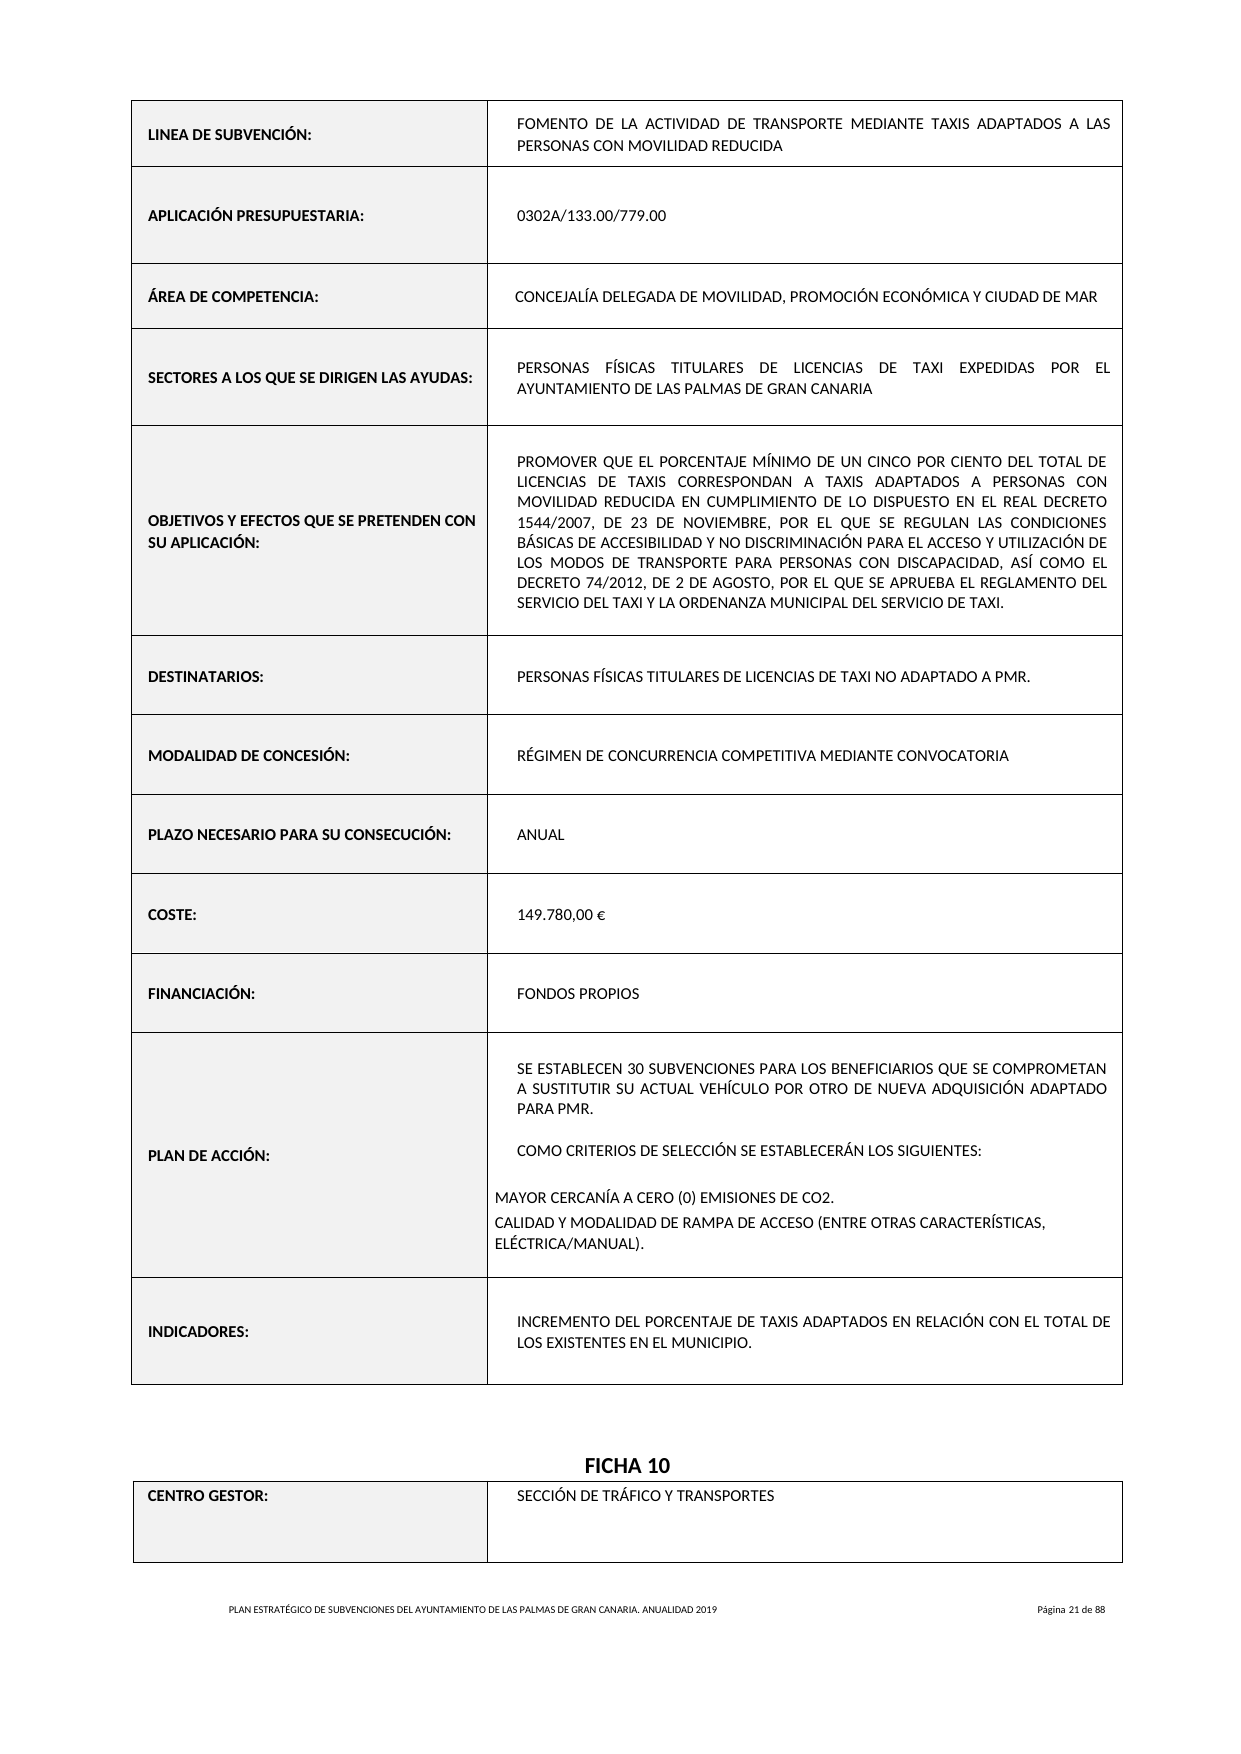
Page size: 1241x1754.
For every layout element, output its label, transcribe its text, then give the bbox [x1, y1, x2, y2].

table_cell CONCEJALÍA DELEGADA DE MOVILIDAD, PROMOCIÓN ECONÓMICA Y CIUDAD DE MAR [488, 264, 1122, 328]
table_cell PLAZO NECESARIO PARA SU CONSECUCIÓN: [132, 795, 487, 873]
table_cell FOMENTO DE LA ACTIVIDAD DE TRANSPORTE MEDIANTE TAXIS ADAPTADOS A LAS PERSONAS CON MOVILIDAD REDUCIDA [488, 101, 1122, 166]
table_cell LINEA DE SUBVENCIÓN: [132, 101, 487, 166]
table_cell INDICADORES: [132, 1278, 487, 1384]
table_cell MODALIDAD DE CONCESIÓN: [132, 715, 487, 794]
table_cell FINANCIACIÓN: [132, 954, 487, 1032]
table_cell ANUAL [488, 795, 1122, 873]
table_cell ÁREA DE COMPETENCIA: [132, 264, 487, 328]
table_cell APLICACIÓN PRESUPUESTARIA: [132, 167, 487, 263]
text FICHA 10 [584, 1451, 1108, 1479]
table_cell SECTORES A LOS QUE SE DIRIGEN LAS AYUDAS: [132, 329, 487, 425]
table_cell INCREMENTO DEL PORCENTAJE DE TAXIS ADAPTADOS EN RELACIÓN CON EL TOTAL DE LOS EXISTENTES EN EL MUNICIPIO. [488, 1278, 1122, 1384]
table_cell FONDOS PROPIOS [488, 954, 1122, 1032]
table_header SECCIÓN DE TRÁFICO Y TRANSPORTES [488, 1482, 1122, 1562]
table_cell COSTE: [132, 874, 487, 952]
table_cell RÉGIMEN DE CONCURRENCIA COMPETITIVA MEDIANTE CONVOCATORIA [488, 715, 1122, 794]
table_cell PERSONAS FÍSICAS TITULARES DE LICENCIAS DE TAXI NO ADAPTADO A PMR. [488, 636, 1122, 714]
table_cell 149.780,00 € [488, 874, 1122, 952]
table_cell DESTINATARIOS: [132, 636, 487, 714]
table_cell PROMOVER QUE EL PORCENTAJE MÍNIMO DE UN CINCO POR CIENTO DEL TOTAL DE LICENCIAS DE TAXIS CORRESPONDAN A TAXIS ADAPTADOS A PERSONAS CON MOVILIDAD REDUCIDA EN CUMPLIMIENTO DE LO DISPUESTO EN EL REAL DECRETO 1544/2007, DE 23 DE NOVIEMBRE, POR EL QUE SE REGULAN LAS CONDICIONES BÁSICAS DE ACCESIBILIDAD Y NO DISCRIMINACIÓN PARA EL ACCESO Y UTILIZACIÓN DE LOS MODOS DE TRANSPORTE PARA PERSONAS CON DISCAPACIDAD, ASÍ COMO EL DECRETO 74/2012, DE 2 DE AGOSTO, POR EL QUE SE APRUEBA EL REGLAMENTO DEL SERVICIO DEL TAXI Y LA ORDENANZA MUNICIPAL DEL SERVICIO DE TAXI. [488, 426, 1122, 635]
table_cell 0302A/133.00/779.00 [488, 167, 1122, 263]
table_cell PERSONAS FÍSICAS TITULARES DE LICENCIAS DE TAXI EXPEDIDAS POR EL AYUNTAMIENTO DE LAS PALMAS DE GRAN CANARIA [488, 329, 1122, 425]
table_cell SE ESTABLECEN 30 SUBVENCIONES PARA LOS BENEFICIARIOS QUE SE COMPROMETAN A SUSTITUTIR SU ACTUAL VEHÍCULO POR OTRO DE NUEVA ADQUISICIÓN ADAPTADO PARA PMR. COMO CRITERIOS DE SELECCIÓN SE ESTABLECERÁN LOS SIGUIENTES: MAYOR CERCANÍA A CERO (0) EMISIONES DE CO2. CALIDAD Y MODALIDAD DE RAMPA DE ACCESO (ENTRE OTRAS CARACTERÍSTICAS, ELÉCTRICA/MANUAL). [488, 1033, 1122, 1277]
table_cell OBJETIVOS Y EFECTOS QUE SE PRETENDEN CON SU APLICACIÓN: [132, 426, 487, 635]
table_header CENTRO GESTOR: [134, 1482, 487, 1562]
table_cell PLAN DE ACCIÓN: [132, 1033, 487, 1277]
